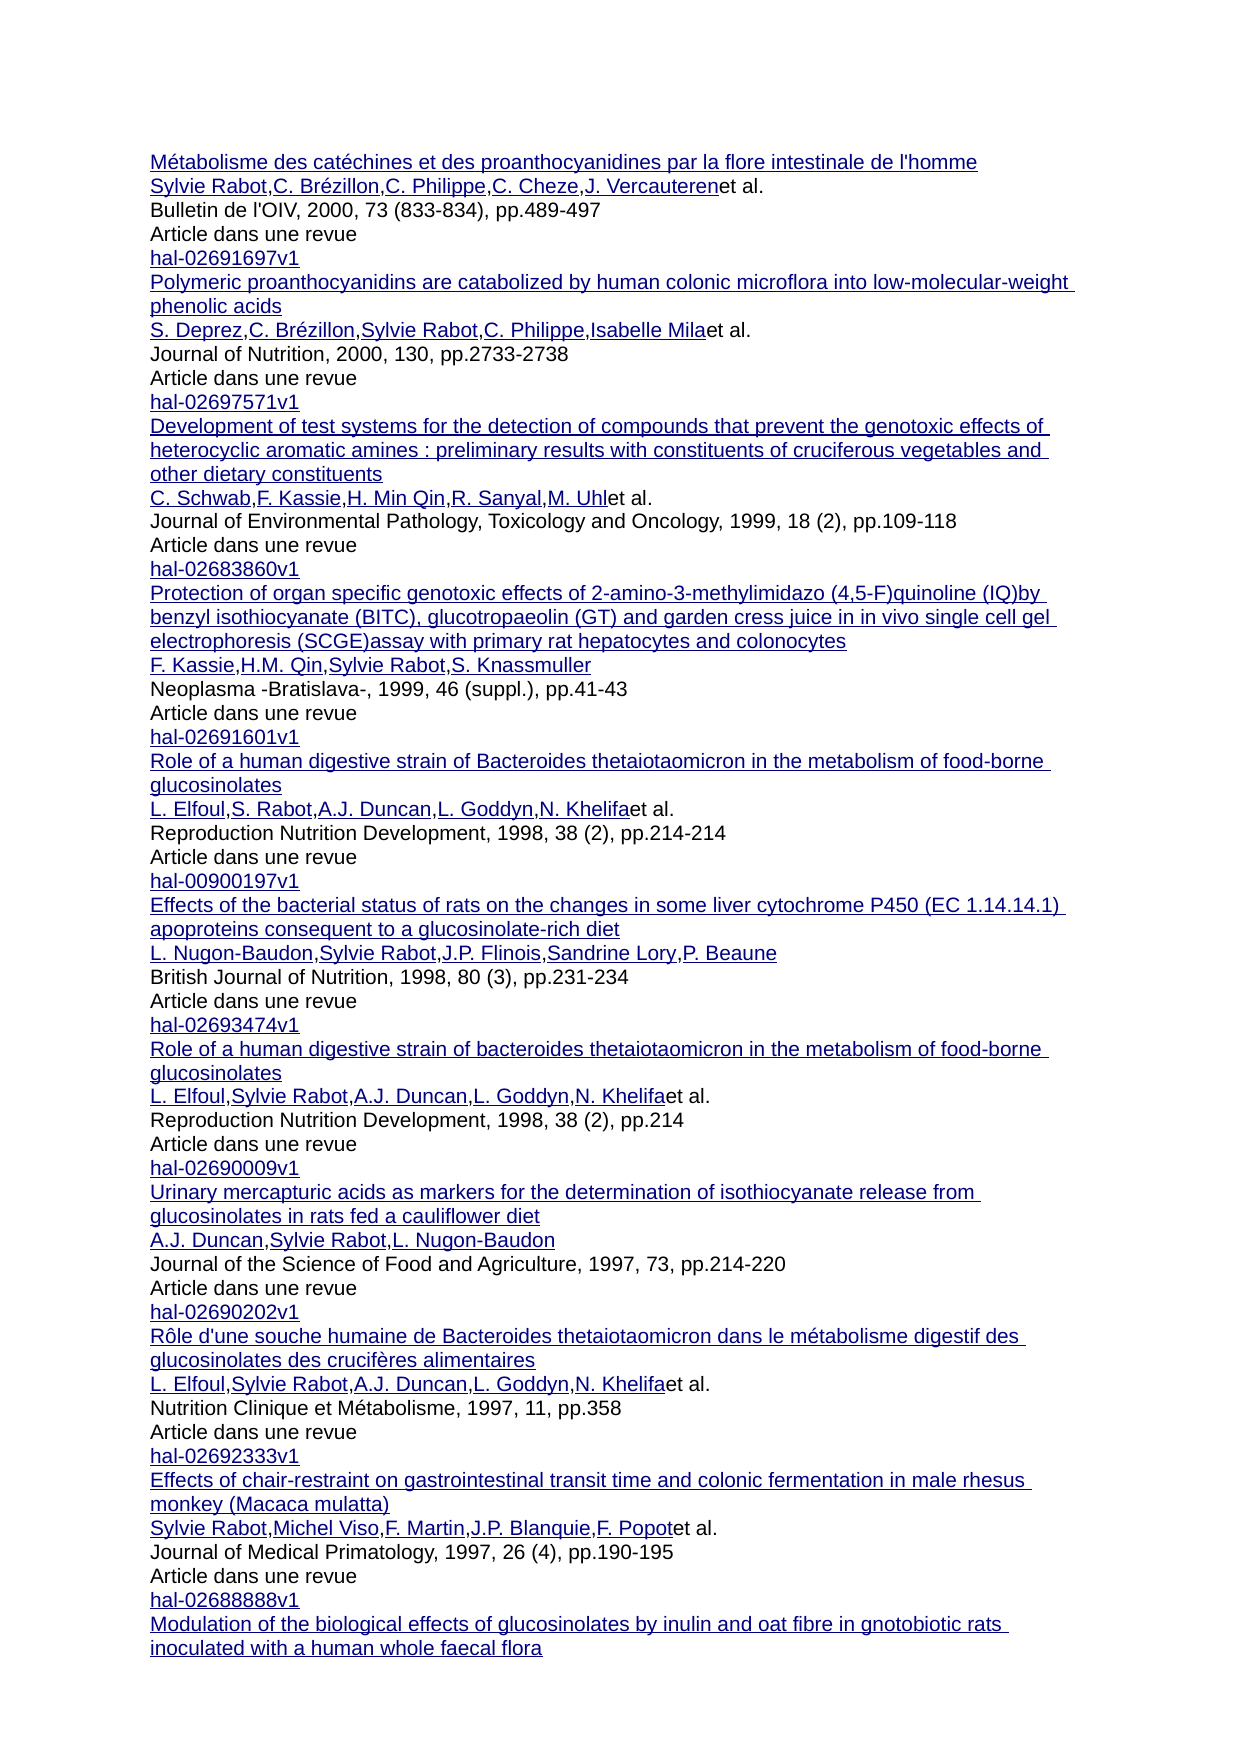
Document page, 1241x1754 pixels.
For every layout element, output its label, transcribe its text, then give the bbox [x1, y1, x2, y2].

table_cell Effects of the bacterial status of rats on the changes in some liver cytochrome P450 (EC 1.14.14.1) apoproteins consequent to a glucosinolate-rich diet L. Nugon-Baudon,Sylvie Rabot,J.P. Flinois,Sandrine Lory,P. Beaune British Journal of Nutrition, 1998, 80 (3), pp.231-234 Article dans une revue hal-02693474v1 [150, 893, 1090, 1036]
table_cell Role of a human digestive strain of bacteroides thetaiotaomicron in the metabolism of food-borne glucosinolates L. Elfoul,Sylvie Rabot,A.J. Duncan,L. Goddyn,N. Khelifaet al. Reproduction Nutrition Development, 1998, 38 (2), pp.214 Article dans une revue hal-02690009v1 [150, 1036, 1090, 1180]
table_cell Effects of chair-restraint on gastrointestinal transit time and colonic fermentation in male rhesus monkey (Macaca mulatta) Sylvie Rabot,Michel Viso,F. Martin,J.P. Blanquie,F. Popotet al. Journal of Medical Primatology, 1997, 26 (4), pp.190-195 Article dans une revue hal-02688888v1 [150, 1468, 1090, 1611]
table_cell Rôle d'une souche humaine de Bacteroides thetaiotaomicron dans le métabolisme digestif des glucosinolates des crucifères alimentaires L. Elfoul,Sylvie Rabot,A.J. Duncan,L. Goddyn,N. Khelifaet al. Nutrition Clinique et Métabolisme, 1997, 11, pp.358 Article dans une revue hal-02692333v1 [150, 1324, 1090, 1468]
table_cell Role of a human digestive strain of Bacteroides thetaiotaomicron in the metabolism of food-borne glucosinolates L. Elfoul,S. Rabot,A.J. Duncan,L. Goddyn,N. Khelifaet al. Reproduction Nutrition Development, 1998, 38 (2), pp.214-214 Article dans une revue hal-00900197v1 [150, 749, 1090, 893]
table_cell Protection of organ specific genotoxic effects of 2-amino-3-methylimidazo (4,5-F)quinoline (IQ)by benzyl isothiocyanate (BITC), glucotropaeolin (GT) and garden cress juice in in vivo single cell gel electrophoresis (SCGE)assay with primary rat hepatocytes and colonocytes F. Kassie,H.M. Qin,Sylvie Rabot,S. Knassmuller Neoplasma -Bratislava-, 1999, 46 (suppl.), pp.41-43 Article dans une revue hal-02691601v1 [150, 581, 1090, 749]
table_cell Urinary mercapturic acids as markers for the determination of isothiocyanate release from glucosinolates in rats fed a cauliflower diet A.J. Duncan,Sylvie Rabot,L. Nugon-Baudon Journal of the Science of Food and Agriculture, 1997, 73, pp.214-220 Article dans une revue hal-02690202v1 [150, 1180, 1090, 1324]
table_cell Polymeric proanthocyanidins are catabolized by human colonic microflora into low-molecular-weight phenolic acids S. Deprez,C. Brézillon,Sylvie Rabot,C. Philippe,Isabelle Milaet al. Journal of Nutrition, 2000, 130, pp.2733-2738 Article dans une revue hal-02697571v1 [150, 270, 1090, 413]
table_cell Métabolisme des catéchines et des proanthocyanidines par la flore intestinale de l'homme Sylvie Rabot,C. Brézillon,C. Philippe,C. Cheze,J. Vercauterenet al. Bulletin de l'OIV, 2000, 73 (833-834), pp.489-497 Article dans une revue hal-02691697v1 [150, 150, 1090, 270]
table_cell Modulation of the biological effects of glucosinolates by inulin and oat fibre in gnotobiotic rats inoculated with a human whole faecal flora [150, 1611, 1090, 1659]
table_cell Development of test systems for the detection of compounds that prevent the genotoxic effects of heterocyclic aromatic amines : preliminary results with constituents of cruciferous vegetables and other dietary constituents C. Schwab,F. Kassie,H. Min Qin,R. Sanyal,M. Uhlet al. Journal of Environmental Pathology, Toxicology and Oncology, 1999, 18 (2), pp.109-118 Article dans une revue hal-02683860v1 [150, 414, 1090, 581]
